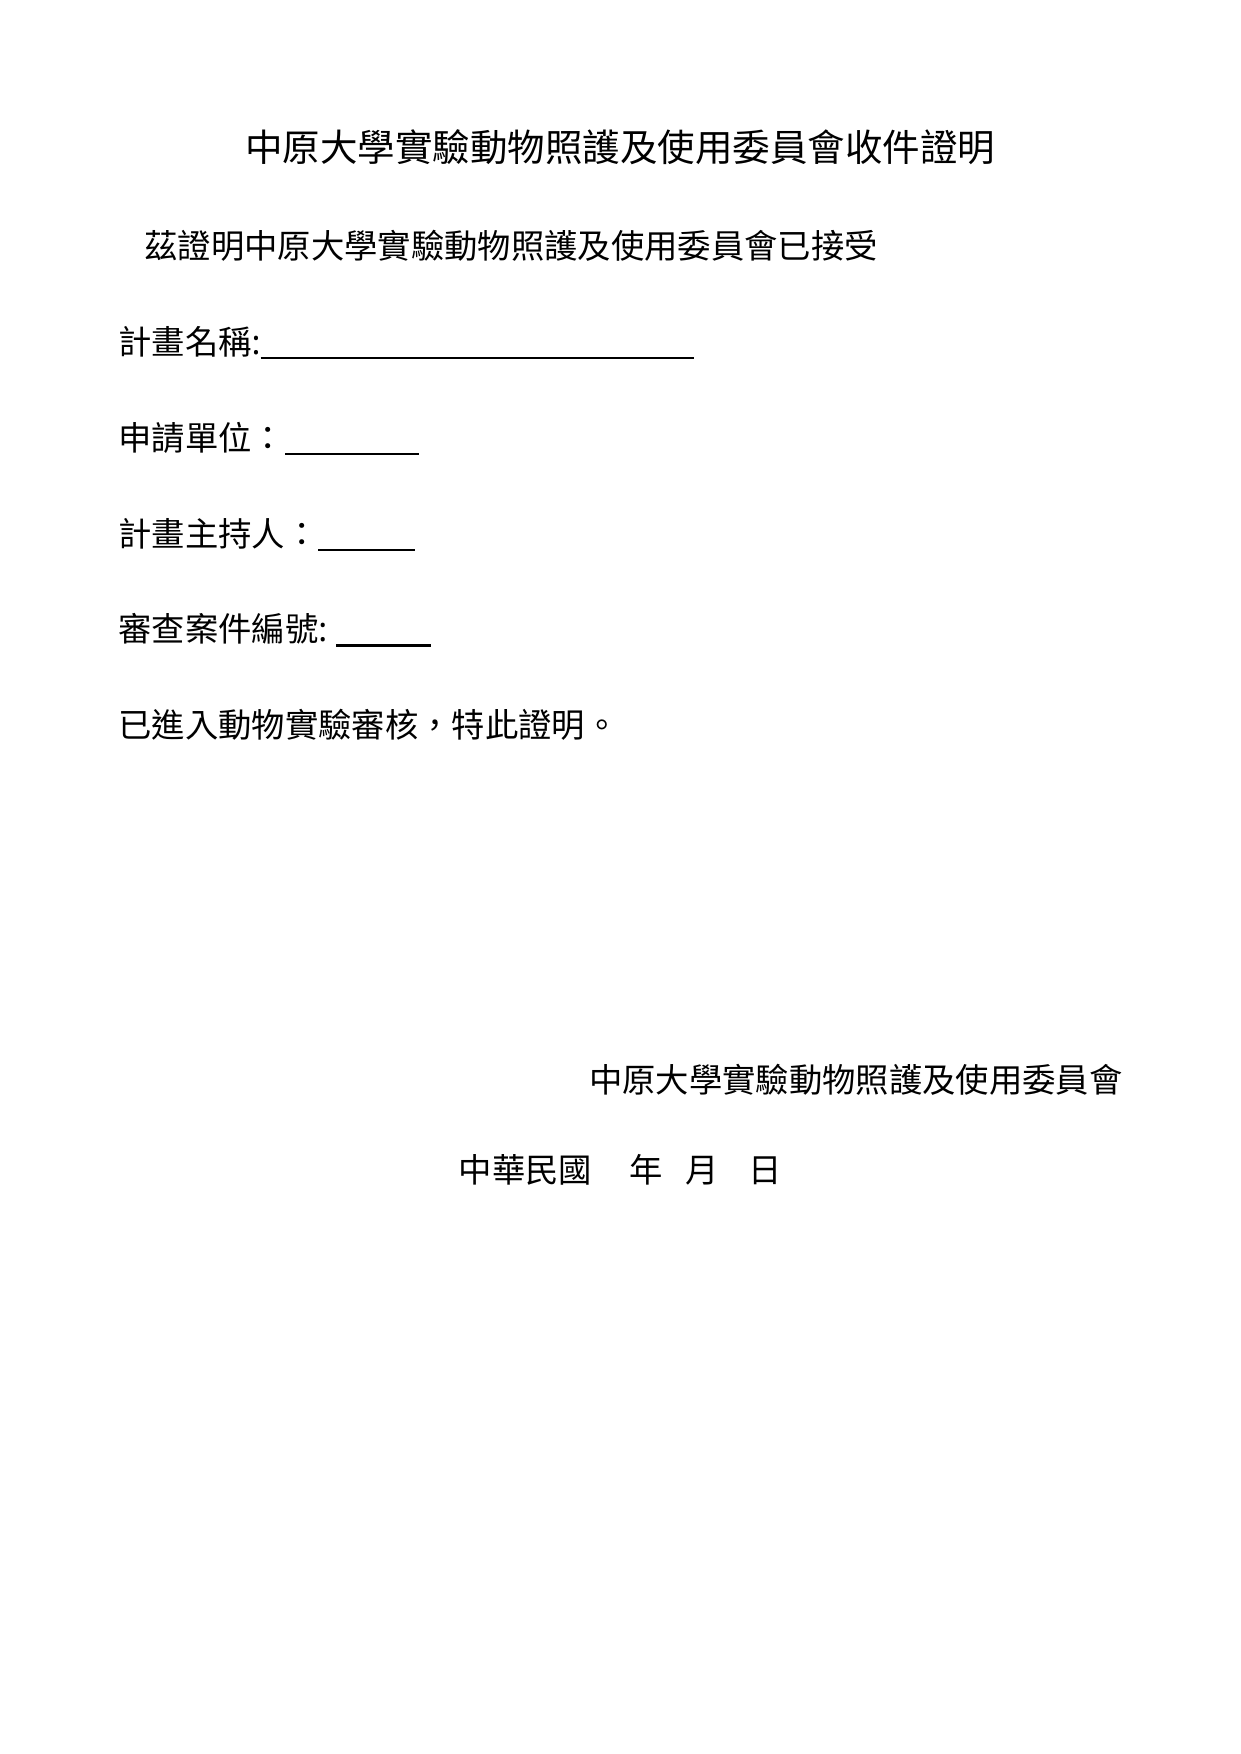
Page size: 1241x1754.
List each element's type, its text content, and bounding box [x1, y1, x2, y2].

text 已進入動物實驗審核，特此證明。 [118, 699, 1122, 747]
text 中華民國 年 月 日 [118, 1144, 1122, 1192]
text 茲證明中原大學實驗動物照護及使用委員會已接受 [118, 220, 1122, 268]
text 中原大學實驗動物照護及使用委員會 [118, 1054, 1122, 1102]
text 中原大學實驗動物照護及使用委員會收件證明 [118, 118, 1122, 172]
text 計畫名稱: [118, 316, 1122, 364]
text 申請單位： [118, 412, 1122, 460]
text 審查案件編號: [118, 603, 1122, 651]
text 計畫主持人： [118, 507, 1122, 556]
